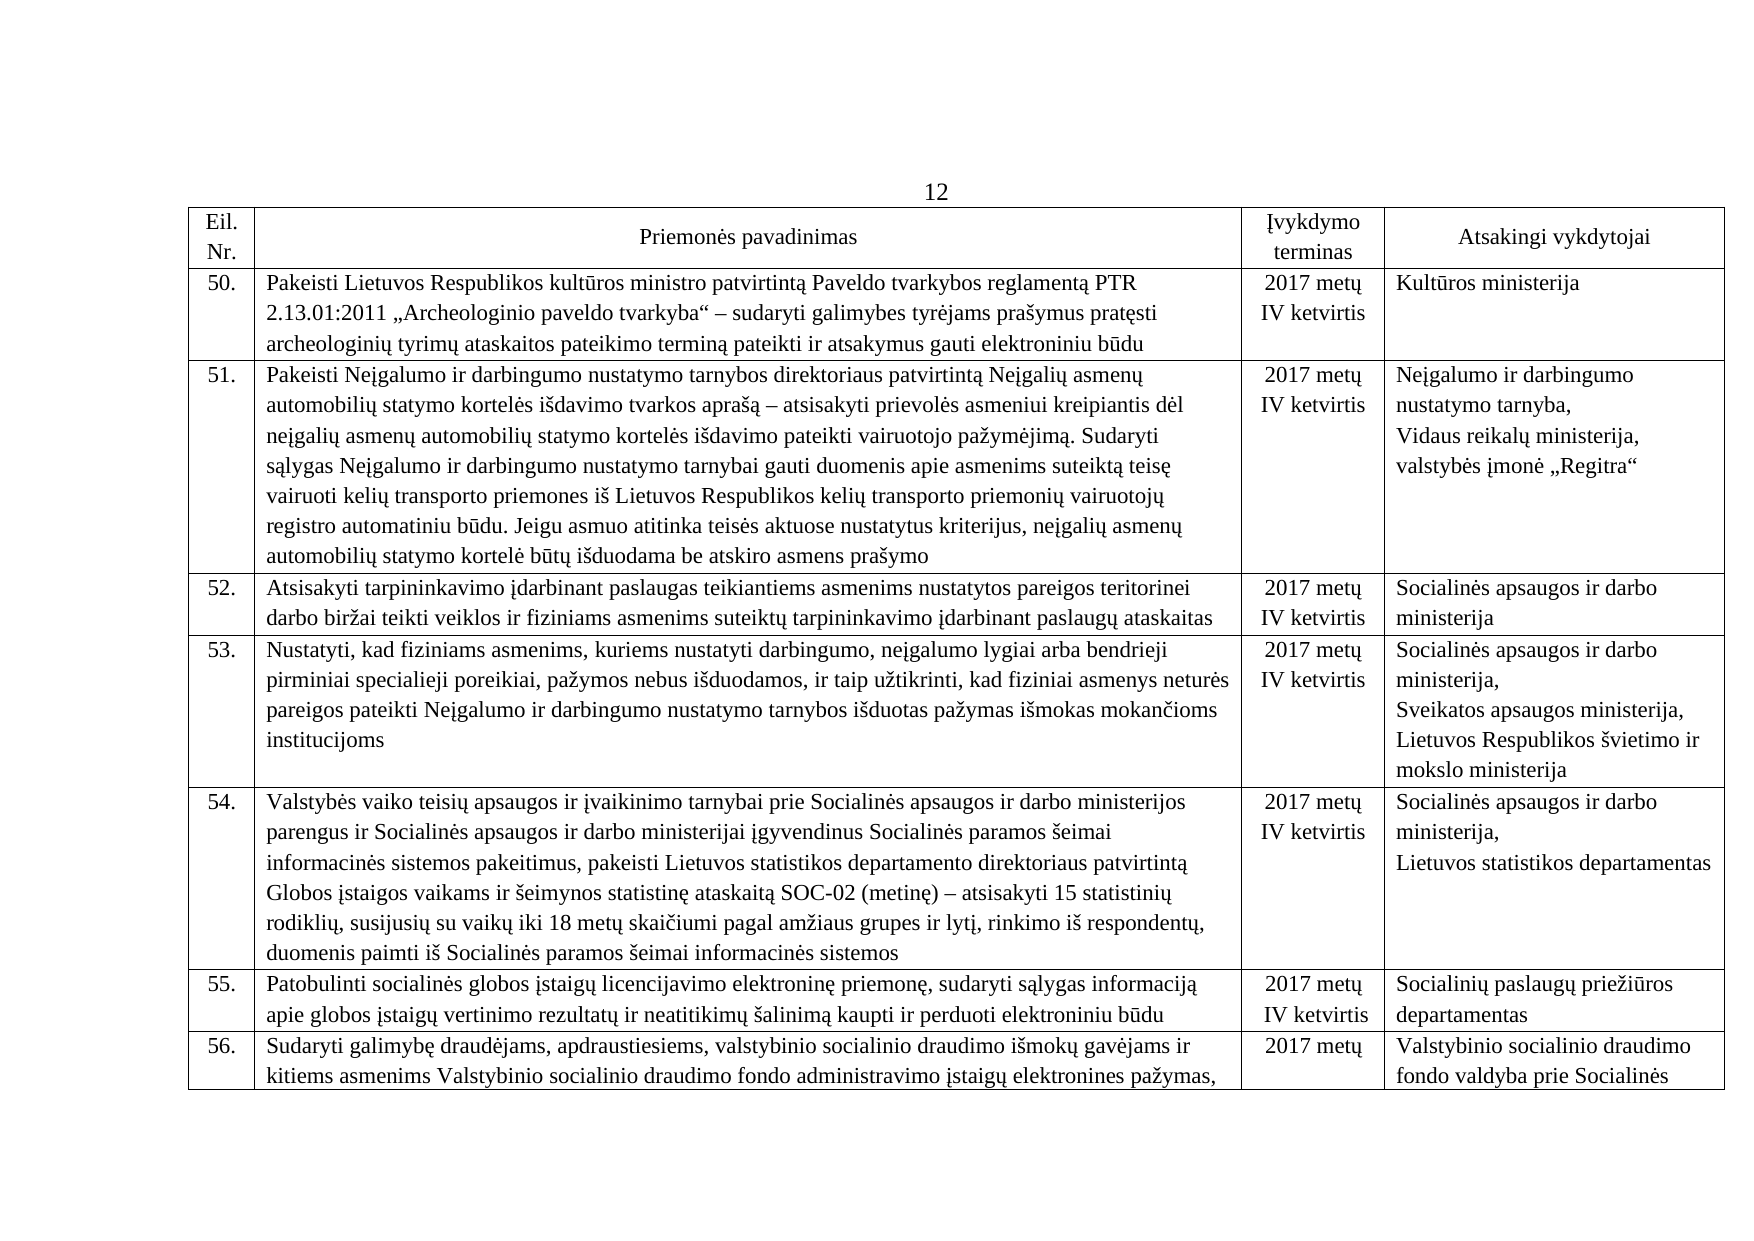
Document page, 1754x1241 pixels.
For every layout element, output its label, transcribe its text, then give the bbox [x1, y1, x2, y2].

table_cell Neįgalumo ir darbingumo nustatymo tarnyba, Vidaus reikalų ministerija, valstybės įmonė „Regitra“ [1385, 361, 1724, 573]
table_cell 54. [189, 788, 254, 969]
table_cell Valstybės vaiko teisių apsaugos ir įvaikinimo tarnybai prie Socialinės apsaugos ir darbo ministerijos parengus ir Socialinės apsaugos ir darbo ministerijai įgyvendinus Socialinės paramos šeimai informacinės sistemos pakeitimus, pakeisti Lietuvos statistikos departamento direktoriaus patvirtintą Globos įstaigos vaikams ir šeimynos statistinę ataskaitą SOC-02 (metinę) – atsisakyti 15 statistinių rodiklių, susijusių su vaikų iki 18 metų skaičiumi pagal amžiaus grupes ir lytį, rinkimo iš respondentų, duomenis paimti iš Socialinės paramos šeimai informacinės sistemos [255, 788, 1241, 969]
table_cell Valstybinio socialinio draudimo fondo valdyba prie Socialinės [1385, 1032, 1724, 1088]
table_cell 2017 metų IV ketvirtis [1242, 361, 1384, 573]
table_cell Nustatyti, kad fiziniams asmenims, kuriems nustatyti darbingumo, neįgalumo lygiai arba bendrieji pirminiai specialieji poreikiai, pažymos nebus išduodamos, ir taip užtikrinti, kad fiziniai asmenys neturės pareigos pateikti Neįgalumo ir darbingumo nustatymo tarnybos išduotas pažymas išmokas mokančioms institucijoms [255, 636, 1241, 787]
table_cell 2017 metų IV ketvirtis [1242, 636, 1384, 787]
table_cell Pakeisti Lietuvos Respublikos kultūros ministro patvirtintą Paveldo tvarkybos reglamentą PTR 2.13.01:2011 „Archeologinio paveldo tvarkyba“ – sudaryti galimybes tyrėjams prašymus pratęsti archeologinių tyrimų ataskaitos pateikimo terminą pateikti ir atsakymus gauti elektroniniu būdu [255, 269, 1241, 360]
table_cell 52. [189, 574, 254, 634]
table_cell 56. [189, 1032, 254, 1088]
table_header Atsakingi vykdytojai [1385, 208, 1724, 268]
table_cell Sudaryti galimybę draudėjams, apdraustiesiems, valstybinio socialinio draudimo išmokų gavėjams ir kitiems asmenims Valstybinio socialinio draudimo fondo administravimo įstaigų elektronines pažymas, [255, 1032, 1241, 1088]
table_cell 2017 metų [1242, 1032, 1384, 1088]
table_header Priemonės pavadinimas [255, 208, 1241, 268]
table_cell Socialinės apsaugos ir darbo ministerija, Lietuvos statistikos departamentas [1385, 788, 1724, 969]
table_cell Pakeisti Neįgalumo ir darbingumo nustatymo tarnybos direktoriaus patvirtintą Neįgalių asmenų automobilių statymo kortelės išdavimo tvarkos aprašą – atsisakyti prievolės asmeniui kreipiantis dėl neįgalių asmenų automobilių statymo kortelės išdavimo pateikti vairuotojo pažymėjimą. Sudaryti sąlygas Neįgalumo ir darbingumo nustatymo tarnybai gauti duomenis apie asmenims suteiktą teisę vairuoti kelių transporto priemones iš Lietuvos Respublikos kelių transporto priemonių vairuotojų registro automatiniu būdu. Jeigu asmuo atitinka teisės aktuose nustatytus kriterijus, neįgalių asmenų automobilių statymo kortelė būtų išduodama be atskiro asmens prašymo [255, 361, 1241, 573]
table_cell 2017 metų IV ketvirtis [1242, 574, 1384, 634]
table_cell Kultūros ministerija [1385, 269, 1724, 360]
table_cell Socialinės apsaugos ir darbo ministerija, Sveikatos apsaugos ministerija, Lietuvos Respublikos švietimo ir mokslo ministerija [1385, 636, 1724, 787]
table_cell Atsisakyti tarpininkavimo įdarbinant paslaugas teikiantiems asmenims nustatytos pareigos teritorinei darbo biržai teikti veiklos ir fiziniams asmenims suteiktų tarpininkavimo įdarbinant paslaugų ataskaitas [255, 574, 1241, 634]
table_header Įvykdymo terminas [1242, 208, 1384, 268]
table_cell 55. [189, 970, 254, 1031]
table_cell Socialinių paslaugų priežiūros departamentas [1385, 970, 1724, 1031]
table_cell 2017 metų IV ketvirtis [1242, 970, 1384, 1031]
table_cell 51. [189, 361, 254, 573]
table_cell 2017 metų IV ketvirtis [1242, 788, 1384, 969]
table_header Eil. Nr. [189, 208, 254, 268]
table_cell Patobulinti socialinės globos įstaigų licencijavimo elektroninę priemonę, sudaryti sąlygas informaciją apie globos įstaigų vertinimo rezultatų ir neatitikimų šalinimą kaupti ir perduoti elektroniniu būdu [255, 970, 1241, 1031]
table_cell 53. [189, 636, 254, 787]
table_cell 2017 metų IV ketvirtis [1242, 269, 1384, 360]
table_cell Socialinės apsaugos ir darbo ministerija [1385, 574, 1724, 634]
table_cell 50. [189, 269, 254, 360]
